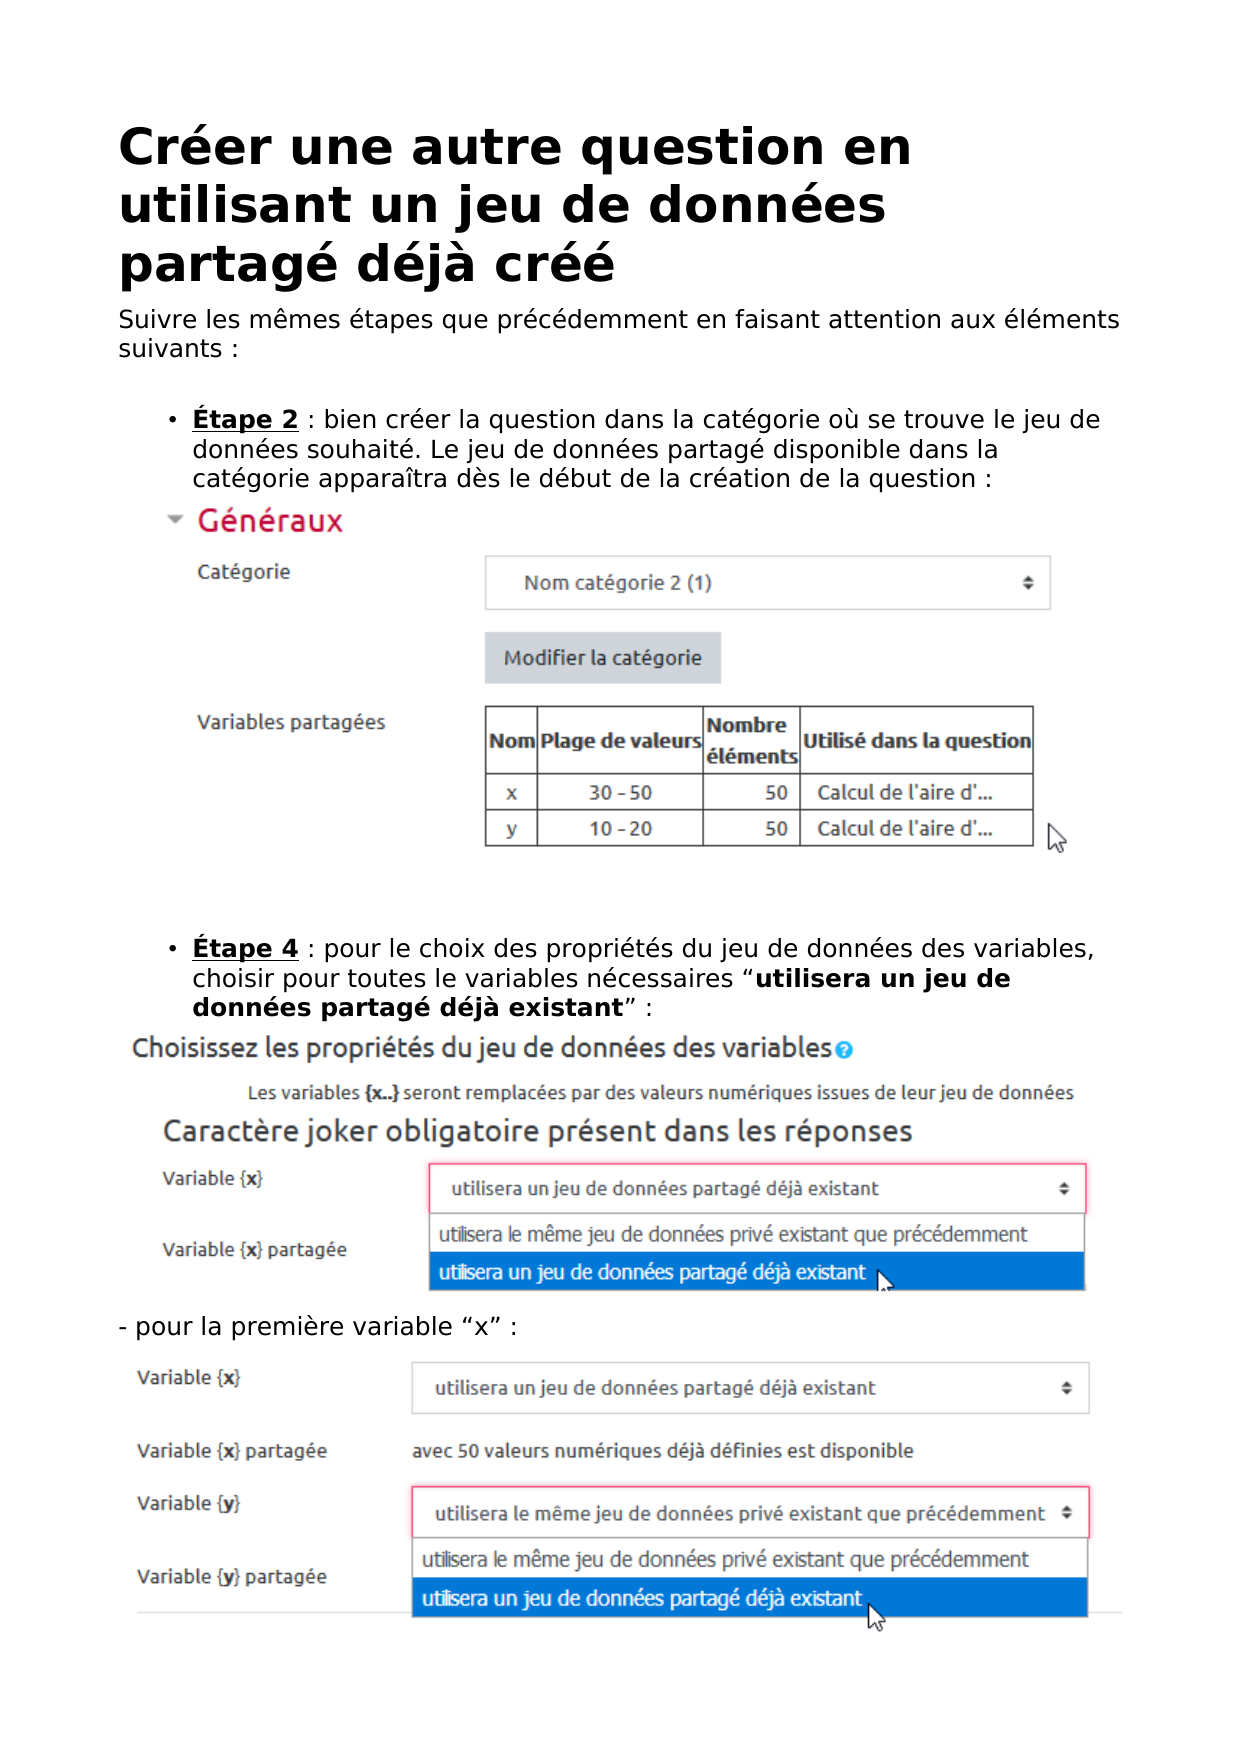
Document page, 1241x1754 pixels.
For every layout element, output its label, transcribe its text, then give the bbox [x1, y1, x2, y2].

subtitle Créer une autre question en utilisant un jeu de données partagé déjà créé [118, 118, 1122, 293]
list Étape 2 : bien créer la question dans la catégorie où se trouve le jeu de données souhaité. Le jeu de données partagé disponible dans la catégorie apparaîtra dès le début de la création de la question : [177, 406, 1122, 493]
picture [118, 1354, 1123, 1636]
picture [149, 493, 1092, 864]
text - pour la première variable “x” : [118, 1313, 1122, 1342]
text Suivre les mêmes étapes que précédemment en faisant attention aux éléments suivants : [118, 305, 1122, 364]
picture [118, 1022, 1123, 1313]
list Étape 4 : pour le choix des propriétés du jeu de données des variables, choisir pour toutes le variables nécessaires “utilisera un jeu de données partagé déjà existant” : [177, 934, 1122, 1022]
